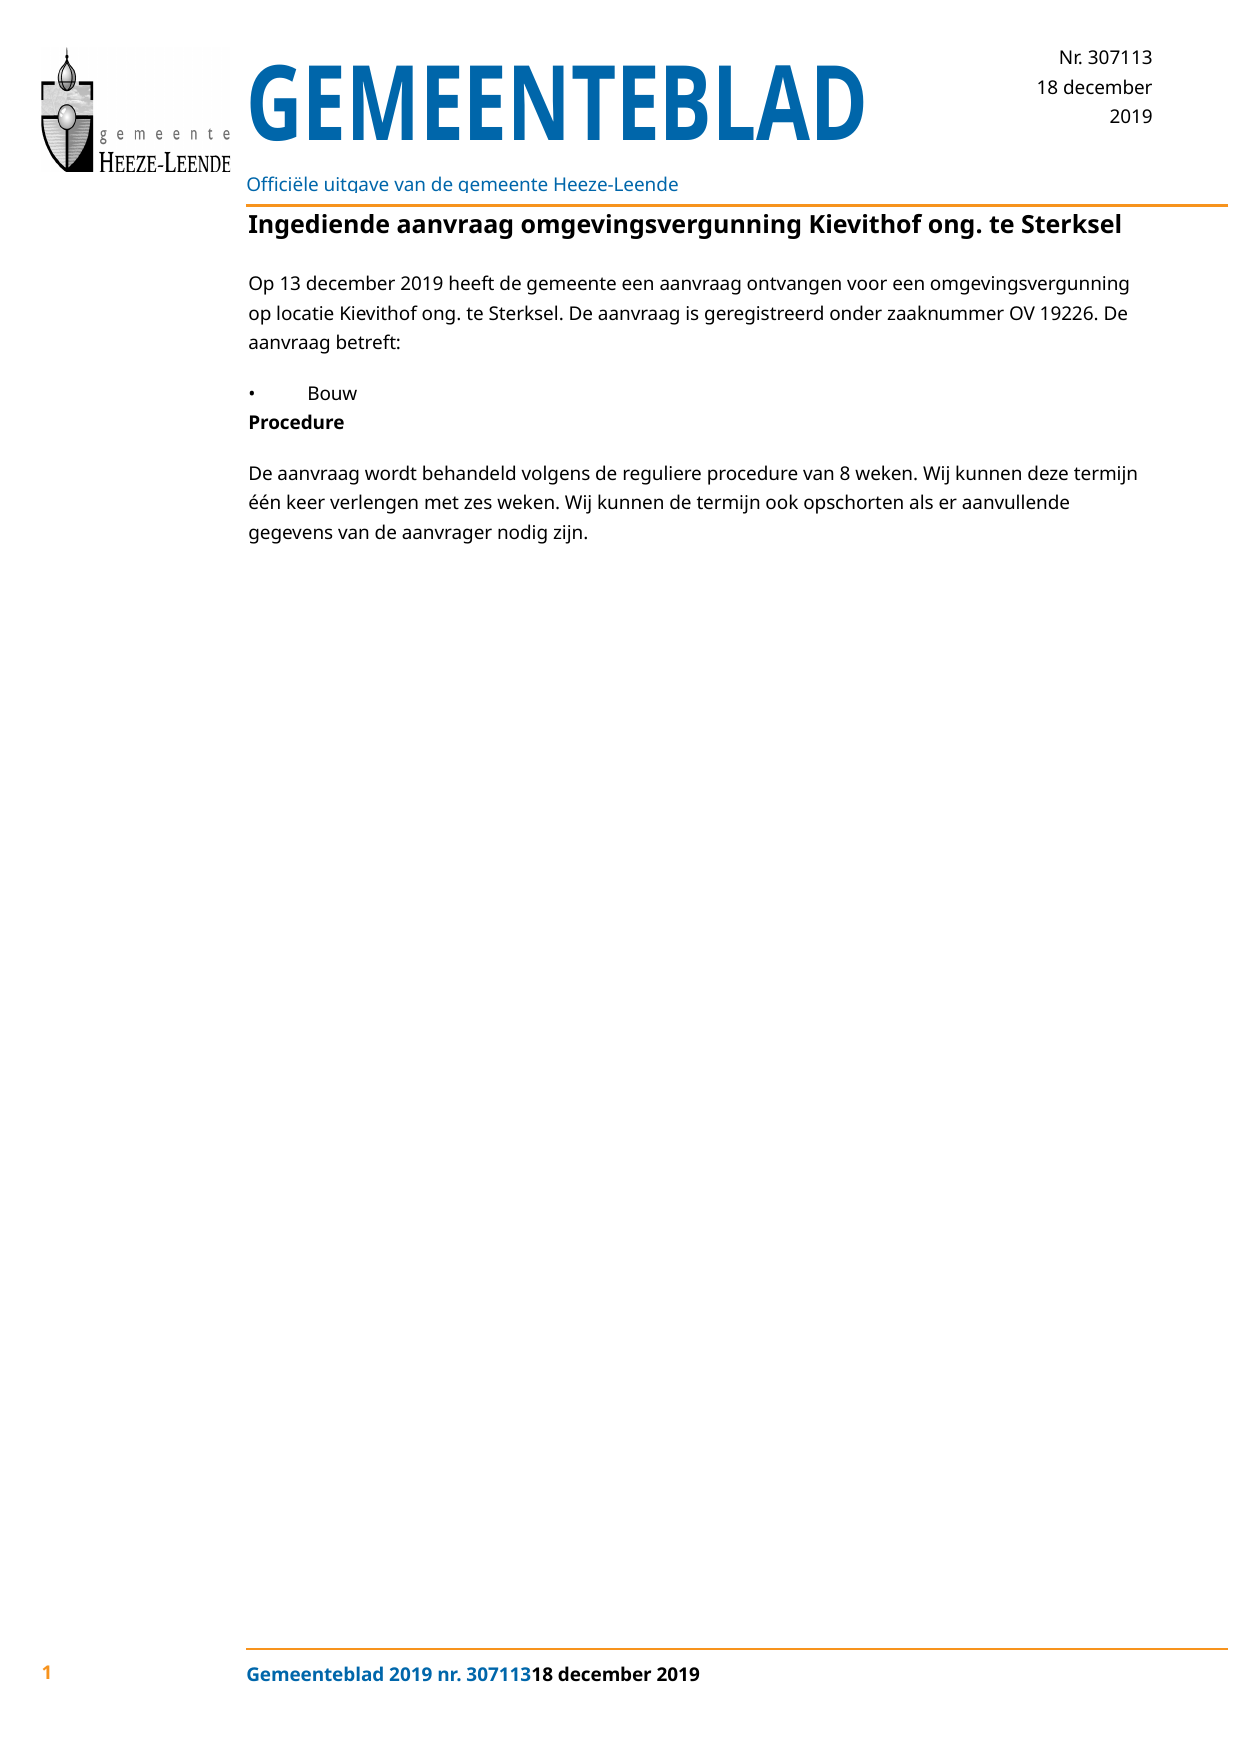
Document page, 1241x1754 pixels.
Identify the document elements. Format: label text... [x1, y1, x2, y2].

text Op 13 december 2019 heeft de gemeente een aanvraag ontvangen voor een omgevingsvergunning op locatie Kievithof ong. te Sterksel. De aanvraag is geregistreerd onder zaaknummer OV 19226. De aanvraag betreft: [248, 270, 1152, 355]
text Procedure [248, 409, 1152, 435]
picture [41, 47, 231, 172]
text Ingediende aanvraag omgevingsvergunning Kievithof ong. te Sterksel [248, 207, 1152, 241]
list Bouw [248, 380, 1152, 406]
text De aanvraag wordt behandeld volgens de reguliere procedure van 8 weken. Wij kunnen deze termijn één keer verlengen met zes weken. Wij kunnen de termijn ook opschorten als er aanvullende gegevens van de aanvrager nodig zijn. [248, 460, 1152, 545]
